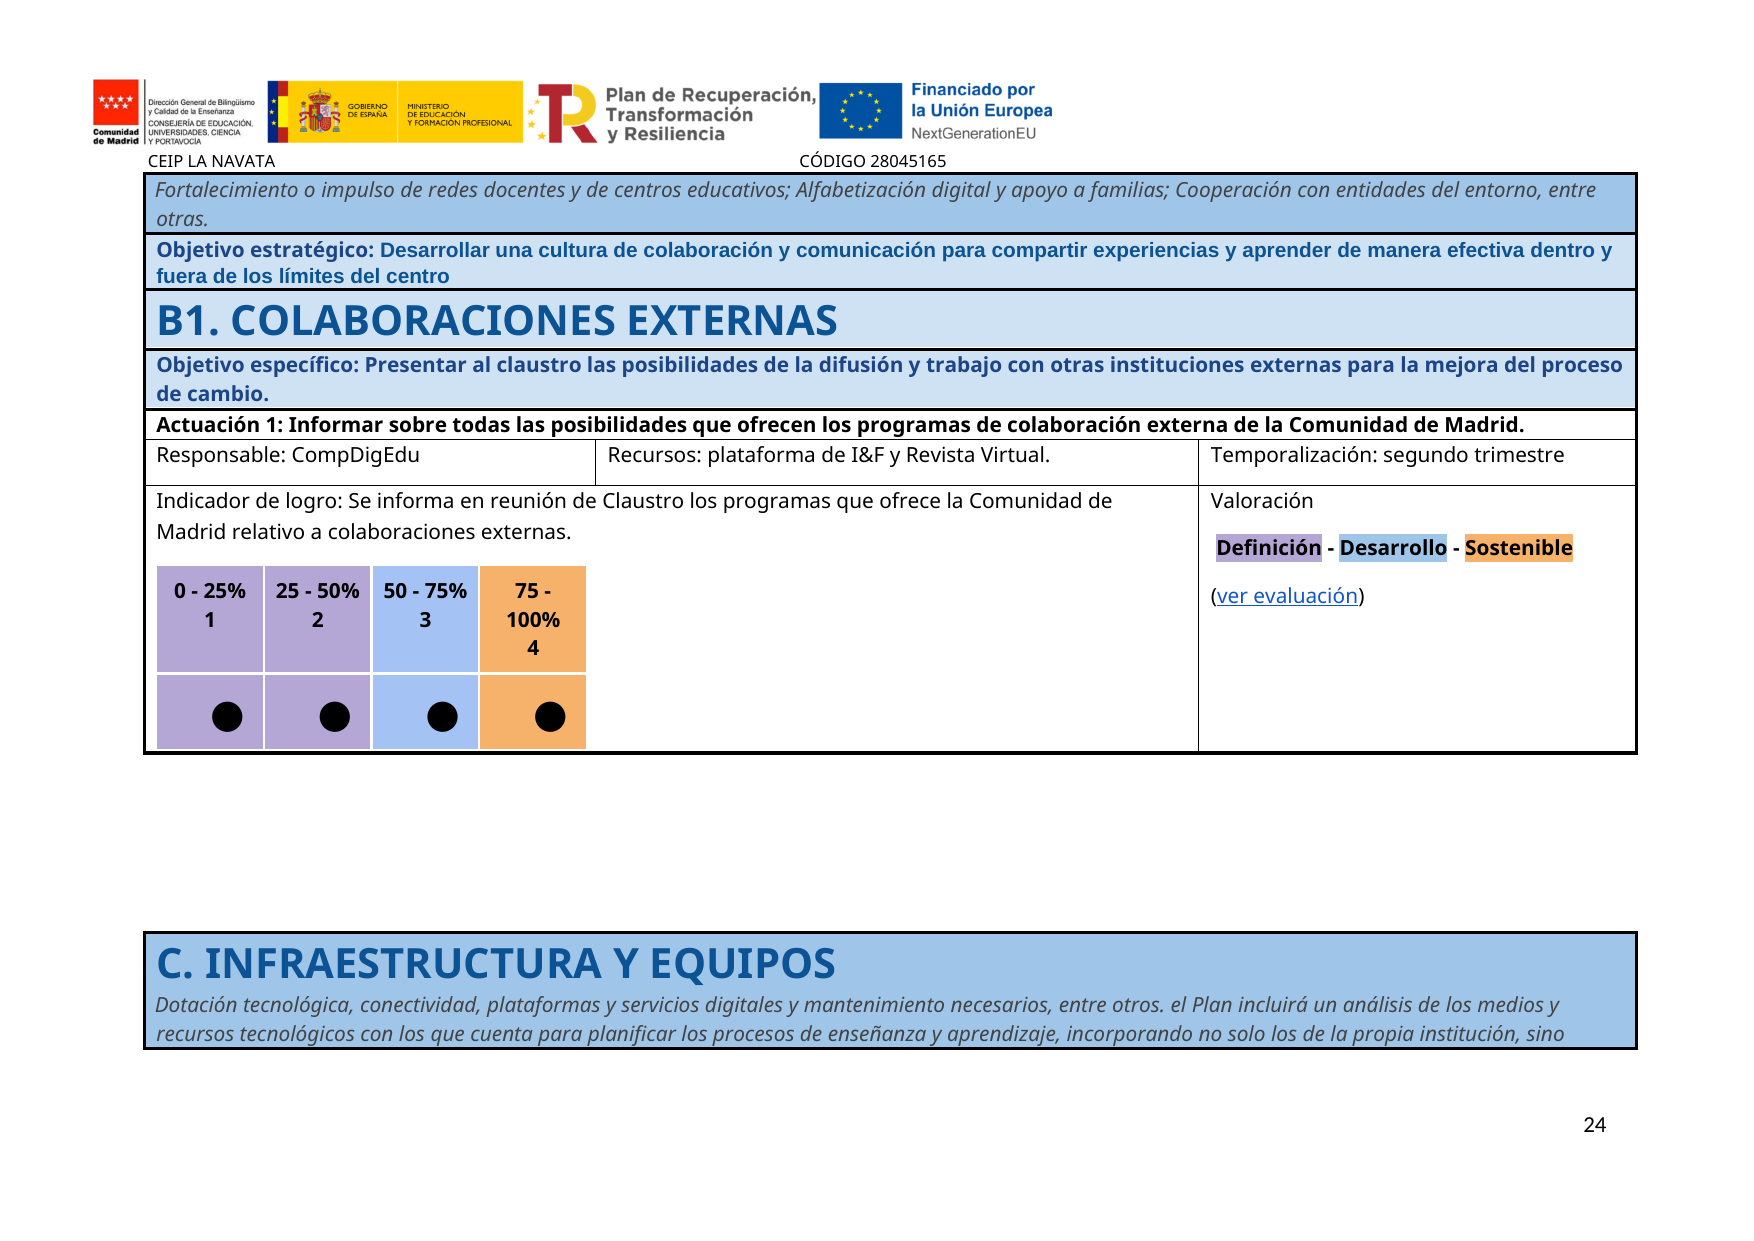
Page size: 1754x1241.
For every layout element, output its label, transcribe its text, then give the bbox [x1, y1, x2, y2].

table_cell Recursos: plataforma de I&F y Revista Virtual. [596, 440, 1198, 485]
table_cell Objetivo estratégico: Desarrollar una cultura de colaboración y comunicación para compartir experiencias y aprender de manera efectiva dentro y fuera de los límites del centro [146, 235, 1635, 288]
table_header 50 - 75% 3 [373, 566, 478, 672]
table_header Fortalecimiento o impulso de redes docentes y de centros educativos; Alfabetización digital y apoyo a familias; Cooperación con entidades del entorno, entre otras. [146, 175, 1635, 232]
picture [88, 73, 1056, 150]
table_cell Valoración Definición - Desarrollo - Sostenible (ver evaluación) [1199, 486, 1635, 751]
table_cell Objetivo específico: Presentar al claustro las posibilidades de la difusión y trabajo con otras instituciones externas para la mejora del proceso de cambio. [146, 351, 1635, 407]
table_header C. INFRAESTRUCTURA Y EQUIPOS Dotación tecnológica, conectividad, plataformas y servicios digitales y mantenimiento necesarios, entre otros. el Plan incluirá un análisis de los medios y recursos tecnológicos con los que cuenta para planificar los procesos de enseñanza y aprendizaje, incorporando no solo los de la propia institución, sino [146, 934, 1635, 1047]
table_cell [157, 675, 263, 749]
table_cell Actuación 1: Informar sobre todas las posibilidades que ofrecen los programas de colaboración externa de la Comunidad de Madrid. [146, 411, 1635, 439]
table_cell B1. COLABORACIONES EXTERNAS [146, 291, 1635, 347]
table_cell Indicador de logro: Se informa en reunión de Claustro los programas que ofrece la Comunidad de Madrid relativo a colaboraciones externas. [146, 486, 1198, 751]
table_header 0 - 25% 1 [157, 566, 263, 672]
table_cell [480, 675, 586, 749]
table_header 75 - 100% 4 [480, 566, 586, 672]
table_cell [373, 675, 478, 749]
table_cell Responsable: CompDigEdu [146, 440, 595, 485]
table_cell [265, 675, 370, 749]
table_header 25 - 50% 2 [265, 566, 370, 672]
table_cell Temporalización: segundo trimestre [1199, 440, 1635, 485]
